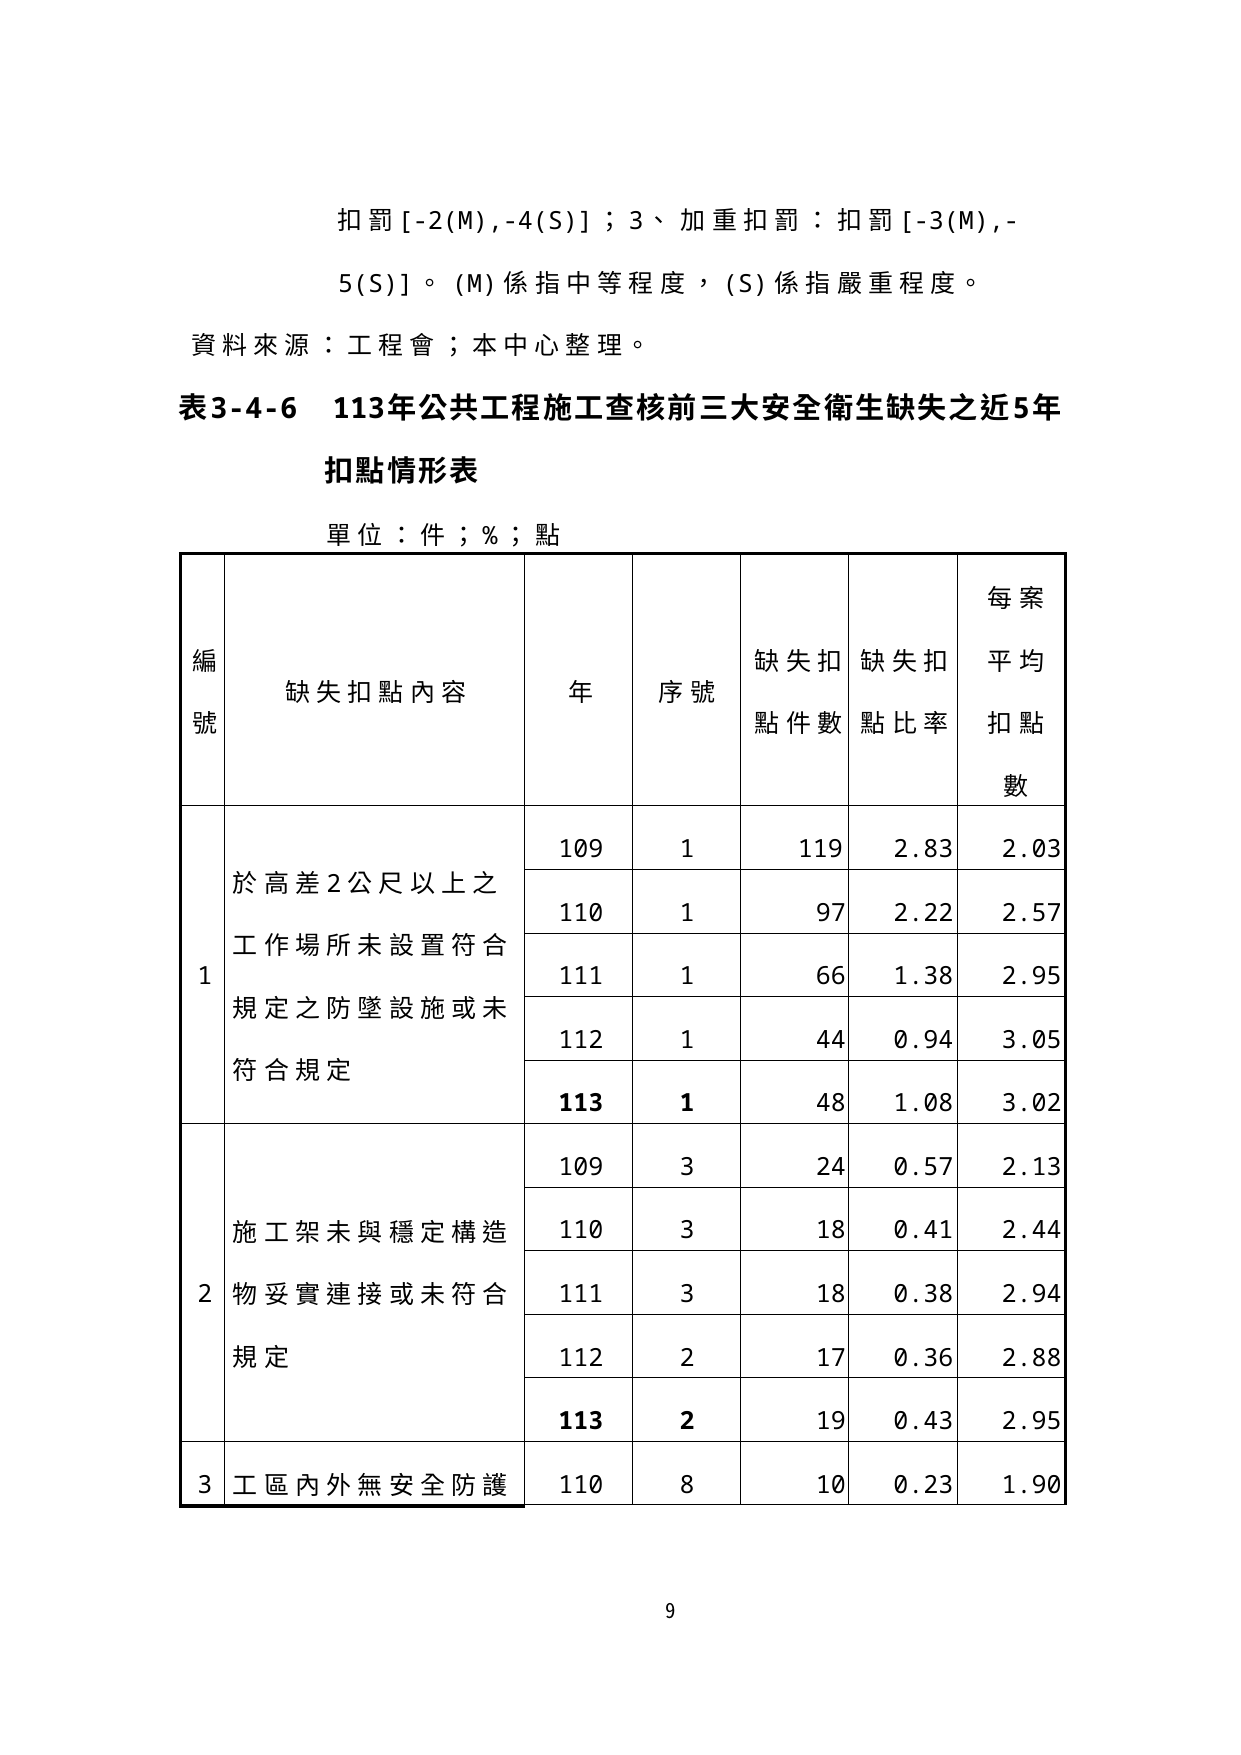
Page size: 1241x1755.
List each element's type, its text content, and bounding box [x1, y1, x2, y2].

table_cell 工區內外無安全防護 [225, 1442, 524, 1504]
table_cell 3.05 [958, 997, 1064, 1059]
table_cell 3.02 [958, 1061, 1064, 1123]
table_cell 119 [741, 806, 848, 869]
table_header 缺失扣點內容 [225, 555, 524, 805]
table_cell 1.38 [849, 934, 957, 996]
table_cell 2.03 [958, 806, 1064, 869]
table_cell 2.95 [958, 934, 1064, 996]
table_cell 2 [633, 1378, 740, 1441]
table_cell 112 [525, 1315, 632, 1377]
table_cell 0.43 [849, 1378, 957, 1441]
table_header 編號 [182, 555, 224, 805]
table_cell 2.13 [958, 1124, 1064, 1187]
table_cell 24 [741, 1124, 848, 1187]
table_cell 44 [741, 997, 848, 1059]
table_cell 2 [182, 1124, 224, 1441]
table_cell 111 [525, 1251, 632, 1314]
table_header 每案平均扣點數 [958, 555, 1064, 805]
table_cell 2.57 [958, 870, 1064, 932]
table_cell 1 [633, 1061, 740, 1123]
table_cell 2.94 [958, 1251, 1064, 1314]
table_cell 0.36 [849, 1315, 957, 1377]
table_cell 於高差2公尺以上之工作場所未設置符合規定之防墜設施或未符合規定 [225, 806, 524, 1123]
text 表3-4-6 113年公共工程施工查核前三大安全衛生缺失之近5年扣點情形表 單位：件；%；點 [177, 365, 1063, 552]
table_cell 2.22 [849, 870, 957, 932]
table_cell 17 [741, 1315, 848, 1377]
table_cell 19 [741, 1378, 848, 1441]
table_cell 1 [633, 870, 740, 932]
table_cell 97 [741, 870, 848, 932]
table_cell 0.38 [849, 1251, 957, 1314]
table_cell 48 [741, 1061, 848, 1123]
table_header 序號 [633, 555, 740, 805]
table_cell 1 [182, 806, 224, 1123]
table_cell 18 [741, 1188, 848, 1250]
table_cell 111 [525, 934, 632, 996]
table_header 缺失扣點比率 [849, 555, 957, 805]
table_cell 113 [525, 1061, 632, 1123]
table_cell 0.57 [849, 1124, 957, 1187]
table_cell 施工架未與穩定構造物妥實連接或未符合規定 [225, 1124, 524, 1441]
table_cell 2.44 [958, 1188, 1064, 1250]
table_cell 2 [633, 1315, 740, 1377]
table_cell 1 [633, 997, 740, 1059]
table_cell 0.41 [849, 1188, 957, 1250]
table_cell 2.88 [958, 1315, 1064, 1377]
table_cell 110 [525, 1188, 632, 1250]
table_cell 3 [182, 1442, 224, 1504]
table_cell 3 [633, 1251, 740, 1314]
table_cell 113 [525, 1378, 632, 1441]
table_cell 110 [525, 1442, 632, 1504]
table_cell 10 [741, 1442, 848, 1504]
table_cell 8 [633, 1442, 740, 1504]
table_cell 2.83 [849, 806, 957, 869]
table_cell 18 [741, 1251, 848, 1314]
table_cell 2.95 [958, 1378, 1064, 1441]
table_cell 66 [741, 934, 848, 996]
table_cell 1.90 [958, 1442, 1064, 1504]
table_header 年 [525, 555, 632, 805]
table_cell 1.08 [849, 1061, 957, 1123]
text 資料來源：工程會；本中心整理。 [180, 302, 1063, 365]
table_cell 1 [633, 934, 740, 996]
table_cell 1 [633, 806, 740, 869]
table_cell 110 [525, 870, 632, 932]
table_cell 0.94 [849, 997, 957, 1059]
text 扣罰[-2(M),-4(S)]；3、加重扣罰：扣罰[-3(M),-5(S)]。(M)係指中等程度，(S)係指嚴重程度。 [303, 177, 1063, 302]
table_cell 0.23 [849, 1442, 957, 1504]
table_cell 112 [525, 997, 632, 1059]
table_cell 3 [633, 1188, 740, 1250]
table_header 缺失扣點件數 [741, 555, 848, 805]
table_cell 3 [633, 1124, 740, 1187]
table_cell 109 [525, 1124, 632, 1187]
table_cell 109 [525, 806, 632, 869]
